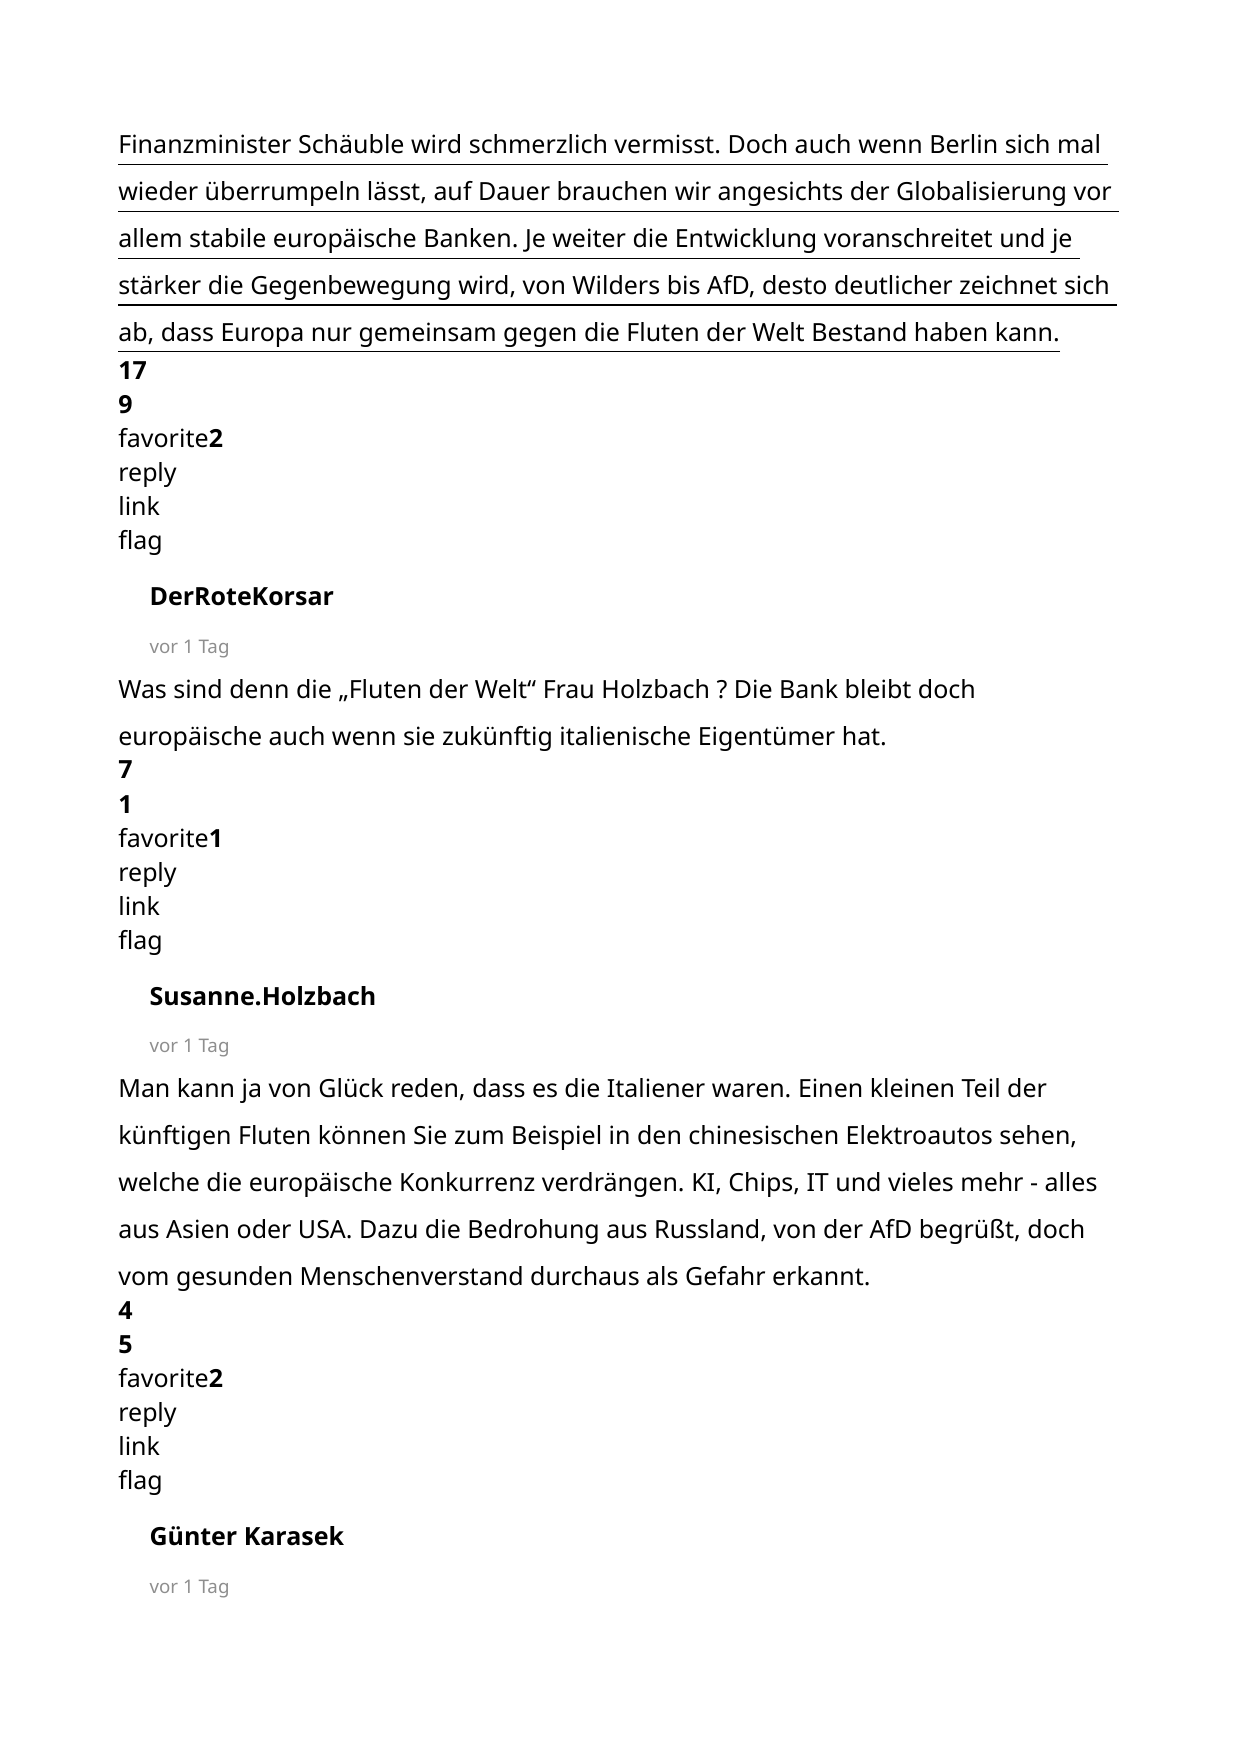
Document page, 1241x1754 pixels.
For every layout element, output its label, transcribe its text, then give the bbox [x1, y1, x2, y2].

text Was sind denn die „Fluten der Welt“ Frau Holzbach ? Die Bank bleibt doch europäische auch wenn sie zukünftig italienische Eigentümer hat. [118, 658, 1122, 752]
text favorite2 [118, 1361, 1122, 1395]
text link [118, 888, 1122, 922]
text vor 1 Tag [149, 1569, 1122, 1598]
text Susanne.Holzbach [149, 972, 1114, 1013]
text vor 1 Tag [149, 1028, 1122, 1058]
text flag [118, 523, 1122, 557]
text 7 [118, 752, 1122, 786]
text DerRoteKorsar [149, 572, 1114, 613]
text 1 [118, 786, 1122, 820]
text link [118, 489, 1122, 523]
text reply [118, 854, 1122, 888]
text 5 [118, 1327, 1122, 1361]
text Finanzminister Schäuble wird schmerzlich vermisst. Doch auch wenn Berlin sich mal wieder überrumpeln lässt, auf Dauer brauchen wir angesichts der Globalisierung vor allem stabile europäische Banken. Je weiter die Entwicklung voranschreitet und je stärker die Gegenbewegung wird, von Wilders bis AfD, desto deutlicher zeichnet sich ab, dass Europa nur gemeinsam gegen die Fluten der Welt Bestand haben kann. [118, 118, 1122, 352]
text flag [118, 1463, 1122, 1497]
text favorite2 [118, 421, 1122, 455]
text Man kann ja von Glück reden, dass es die Italiener waren. Einen kleinen Teil der künftigen Fluten können Sie zum Beispiel in den chinesischen Elektroautos sehen, welche die europäische Konkurrenz verdrängen. KI, Chips, IT und vieles mehr - alles aus Asien oder USA. Dazu die Bedrohung aus Russland, von der AfD begrüßt, doch vom gesunden Menschenverstand durchaus als Gefahr erkannt. [118, 1058, 1122, 1292]
text Günter Karasek [149, 1512, 1114, 1553]
text vor 1 Tag [149, 629, 1122, 658]
text reply [118, 1395, 1122, 1429]
text 9 [118, 387, 1122, 421]
text 4 [118, 1292, 1122, 1327]
text flag [118, 922, 1122, 957]
text link [118, 1429, 1122, 1463]
text reply [118, 455, 1122, 489]
text 17 [118, 352, 1122, 387]
text favorite1 [118, 820, 1122, 854]
